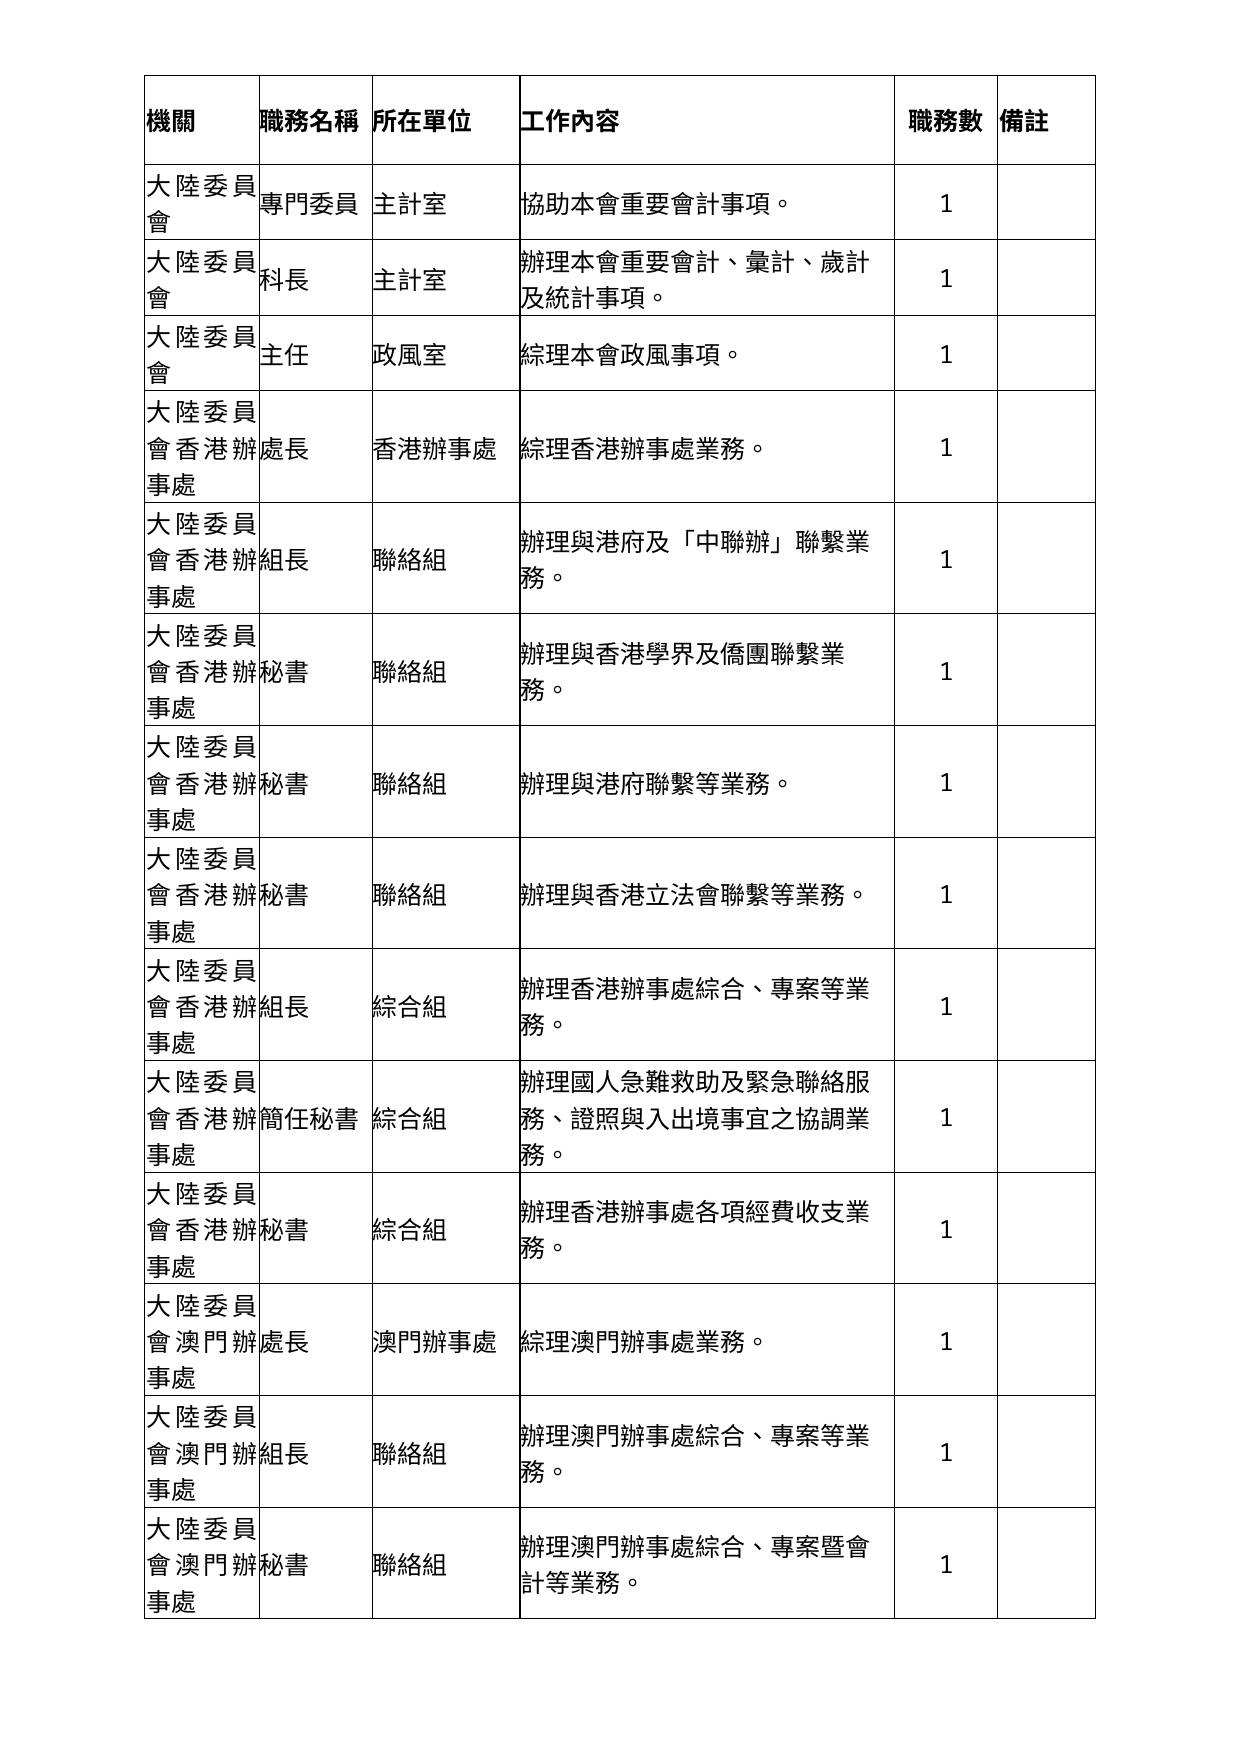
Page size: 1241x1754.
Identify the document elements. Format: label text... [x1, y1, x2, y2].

table_cell 組長 [260, 503, 372, 613]
table_header 職務名稱 [260, 76, 372, 164]
table_cell 辦理香港辦事處各項經費收支業務。 [521, 1173, 894, 1283]
table_cell [998, 1396, 1095, 1507]
table_cell 香港辦事處 [373, 391, 519, 502]
table_cell 辦理澳門辦事處綜合、專案暨會計等業務。 [521, 1508, 894, 1618]
table_cell 大陸委員會香港辦事處 [145, 503, 259, 613]
table_cell [998, 949, 1095, 1060]
table_cell 大陸委員會香港辦事處 [145, 1173, 259, 1283]
table_cell 辦理與香港學界及僑團聯繫業務。 [521, 614, 894, 725]
table_cell 綜理香港辦事處業務。 [521, 391, 894, 502]
table_cell 專門委員 [260, 165, 372, 239]
table_cell 1 [895, 1173, 997, 1283]
table_cell 科長 [260, 240, 372, 314]
table_cell [998, 838, 1095, 948]
table_cell 聯絡組 [373, 838, 519, 948]
table_cell 聯絡組 [373, 1508, 519, 1618]
table_cell 大陸委員會澳門辦事處 [145, 1396, 259, 1507]
table_cell 辦理本會重要會計、彙計、歲計及統計事項。 [521, 240, 894, 314]
table_cell 大陸委員會香港辦事處 [145, 614, 259, 725]
table_cell 1 [895, 391, 997, 502]
table_header 職務數 [895, 76, 997, 164]
table_cell 綜合組 [373, 949, 519, 1060]
table_cell 1 [895, 165, 997, 239]
table_cell 主計室 [373, 240, 519, 314]
table_cell [998, 726, 1095, 837]
table_cell 辦理與港府及「中聯辦」聯繫業務。 [521, 503, 894, 613]
table_cell 組長 [260, 1396, 372, 1507]
table_cell 簡任秘書 [260, 1061, 372, 1172]
table_cell 大陸委員會香港辦事處 [145, 949, 259, 1060]
table_cell 秘書 [260, 1173, 372, 1283]
table_cell 綜合組 [373, 1061, 519, 1172]
table_cell [998, 316, 1095, 390]
table_cell 主計室 [373, 165, 519, 239]
table_cell 大陸委員會 [145, 240, 259, 314]
table_cell 聯絡組 [373, 614, 519, 725]
table_cell 秘書 [260, 838, 372, 948]
table_cell 1 [895, 949, 997, 1060]
table_cell [998, 240, 1095, 314]
table_cell 綜理澳門辦事處業務。 [521, 1284, 894, 1395]
table_cell 辦理國人急難救助及緊急聯絡服務、證照與入出境事宜之協調業務。 [521, 1061, 894, 1172]
table_header 備註 [998, 76, 1095, 164]
table_cell 大陸委員會香港辦事處 [145, 1061, 259, 1172]
table_cell 秘書 [260, 726, 372, 837]
table_header 工作內容 [521, 76, 894, 164]
table_cell 處長 [260, 1284, 372, 1395]
table_cell 組長 [260, 949, 372, 1060]
table_cell [998, 165, 1095, 239]
table_cell [998, 1173, 1095, 1283]
table_cell 1 [895, 316, 997, 390]
table_cell 秘書 [260, 614, 372, 725]
table_cell 大陸委員會 [145, 165, 259, 239]
table_cell 1 [895, 503, 997, 613]
table_cell [998, 1508, 1095, 1618]
table_cell 大陸委員會澳門辦事處 [145, 1284, 259, 1395]
table_cell 辦理香港辦事處綜合、專案等業務。 [521, 949, 894, 1060]
table_cell 大陸委員會香港辦事處 [145, 726, 259, 837]
table_cell 1 [895, 1396, 997, 1507]
table_cell 綜合組 [373, 1173, 519, 1283]
table_cell 辦理與港府聯繫等業務。 [521, 726, 894, 837]
table_cell 秘書 [260, 1508, 372, 1618]
table_cell 大陸委員會 [145, 316, 259, 390]
table_cell 大陸委員會香港辦事處 [145, 391, 259, 502]
table_cell 綜理本會政風事項。 [521, 316, 894, 390]
table_cell 聯絡組 [373, 503, 519, 613]
table_cell 協助本會重要會計事項。 [521, 165, 894, 239]
table_cell 辦理澳門辦事處綜合、專案等業務。 [521, 1396, 894, 1507]
table_header 機關 [145, 76, 259, 164]
table_cell [998, 503, 1095, 613]
table_cell 聯絡組 [373, 726, 519, 837]
table_cell 1 [895, 614, 997, 725]
table_cell [998, 1284, 1095, 1395]
table_cell [998, 614, 1095, 725]
table_cell 政風室 [373, 316, 519, 390]
table_cell 1 [895, 1061, 997, 1172]
table_cell 1 [895, 838, 997, 948]
table_cell 處長 [260, 391, 372, 502]
table_cell 澳門辦事處 [373, 1284, 519, 1395]
table_cell 大陸委員會澳門辦事處 [145, 1508, 259, 1618]
table_cell 1 [895, 240, 997, 314]
table_cell 1 [895, 1284, 997, 1395]
table_cell 聯絡組 [373, 1396, 519, 1507]
table_cell [998, 391, 1095, 502]
table_cell 主任 [260, 316, 372, 390]
table_cell 大陸委員會香港辦事處 [145, 838, 259, 948]
table_cell [998, 1061, 1095, 1172]
table_cell 1 [895, 726, 997, 837]
table_cell 1 [895, 1508, 997, 1618]
table_header 所在單位 [373, 76, 519, 164]
table_cell 辦理與香港立法會聯繫等業務。 [521, 838, 894, 948]
